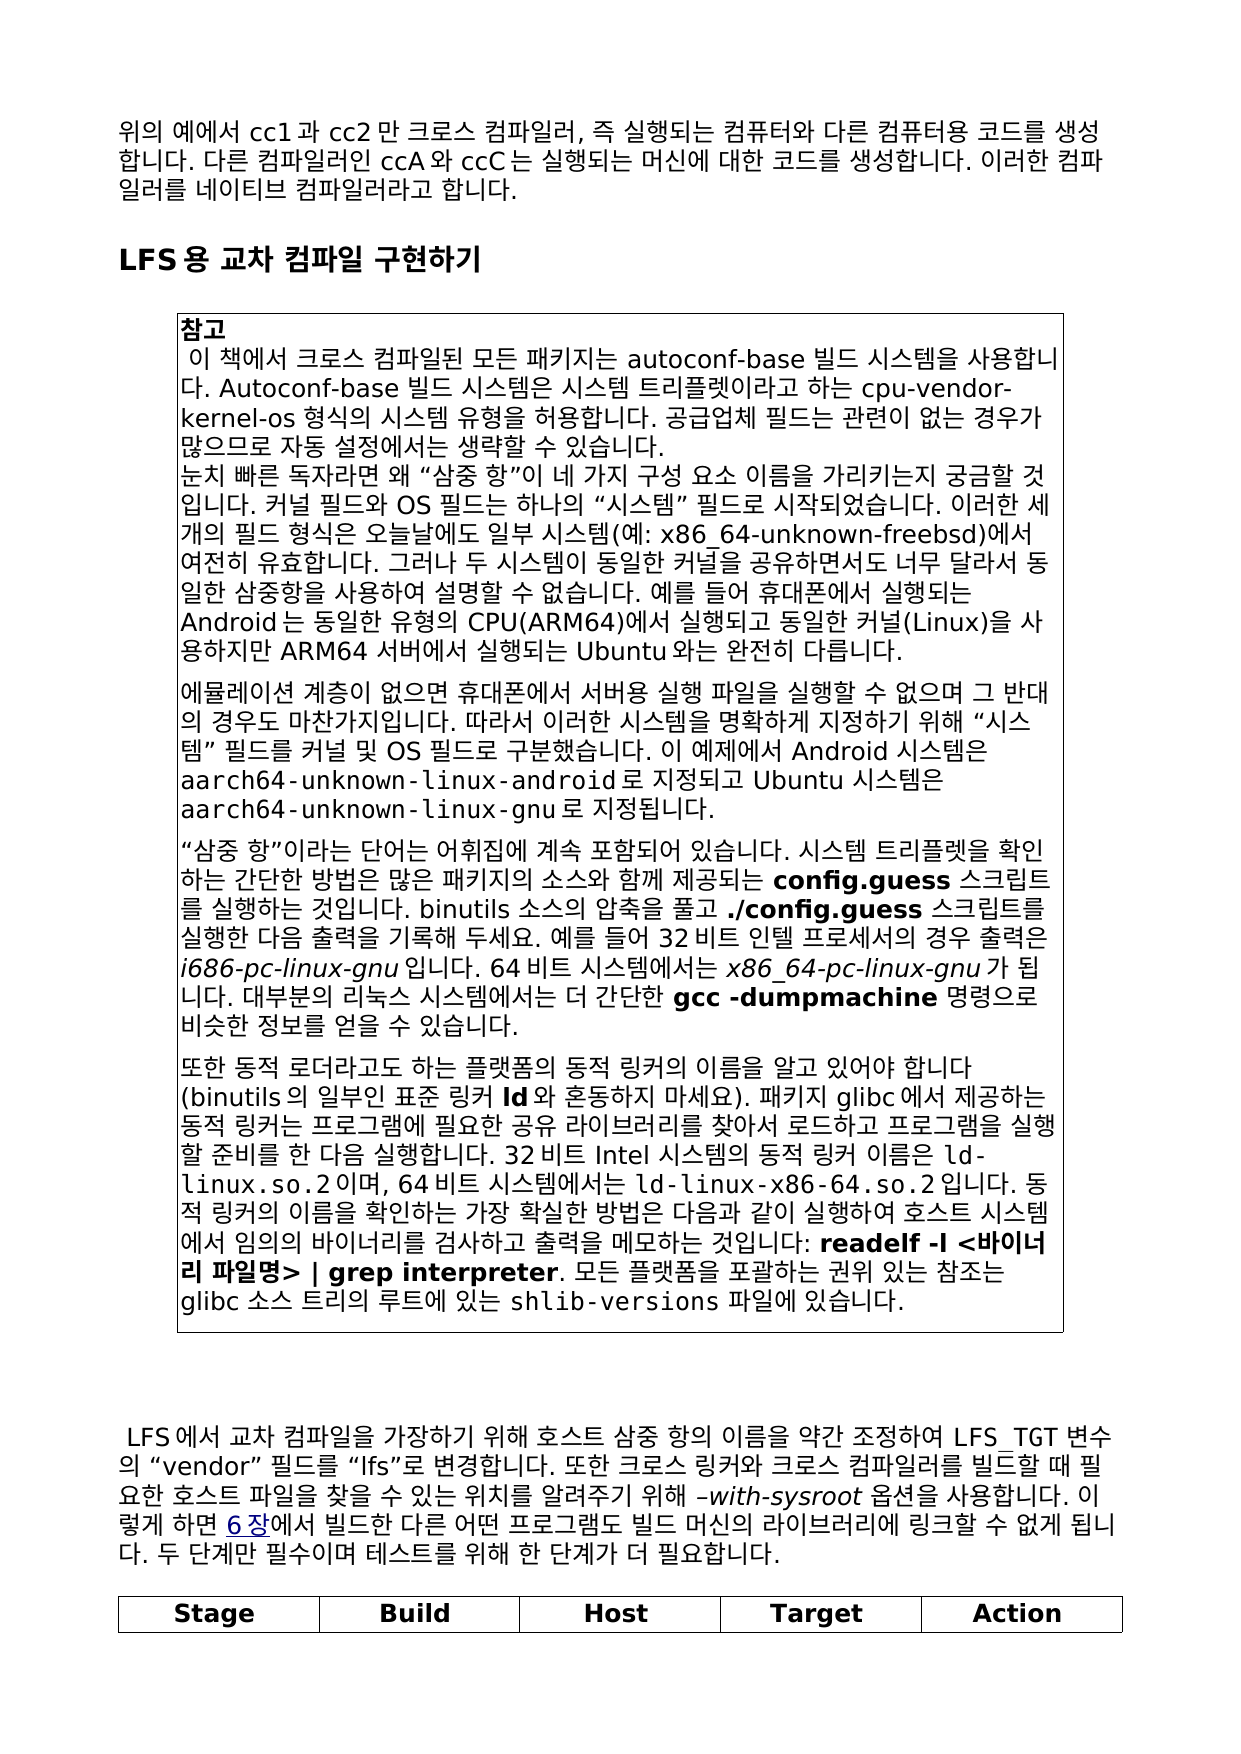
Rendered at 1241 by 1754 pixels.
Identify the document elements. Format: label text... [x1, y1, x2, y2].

table_header Action [922, 1597, 1122, 1632]
table_header Stage [119, 1597, 319, 1632]
table_header Host [520, 1597, 720, 1632]
table_header 참고 이 책에서 크로스 컴파일된 모든 패키지는 autoconf-base 빌드 시스템을 사용합니다. Autoconf-base 빌드 시스템은 시스템 트리플렛이라고 하는 cpu-vendor-kernel-os 형식의 시스템 유형을 허용합니다. 공급업체 필드는 관련이 없는 경우가 많으므로 자동 설정에서는 생략할 수 있습니다. 눈치 빠른 독자라면 왜 “삼중 항”이 네 가지 구성 요소 이름을 가리키는지 궁금할 것입니다. 커널 필드와 OS 필드는 하나의 “시스템” 필드로 시작되었습니다. 이러한 세 개의 필드 형식은 오늘날에도 일부 시스템(예: x86_64-unknown-freebsd)에서 여전히 유효합니다. 그러나 두 시스템이 동일한 커널을 공유하면서도 너무 달라서 동일한 삼중항을 사용하여 설명할 수 없습니다. 예를 들어 휴대폰에서 실행되는 Android는 동일한 유형의 CPU(ARM64)에서 실행되고 동일한 커널(Linux)을 사용하지만 ARM64 서버에서 실행되는 Ubuntu와는 완전히 다릅니다. 에뮬레이션 계층이 없으면 휴대폰에서 서버용 실행 파일을 실행할 수 없으며 그 반대의 경우도 마찬가지입니다. 따라서 이러한 시스템을 명확하게 지정하기 위해 “시스템” 필드를 커널 및 OS 필드로 구분했습니다. 이 예제에서 Android 시스템은 aarch64-unknown-linux-android로 지정되고 Ubuntu 시스템은 aarch64-unknown-linux-gnu로 지정됩니다. “삼중 항”이라는 단어는 어휘집에 계속 포함되어 있습니다. 시스템 트리플렛을 확인하는 간단한 방법은 많은 패키지의 소스와 함께 제공되는 config.guess 스크립트를 실행하는 것입니다. binutils 소스의 압축을 풀고 ./config.guess 스크립트를 실행한 다음 출력을 기록해 두세요. 예를 들어 32비트 인텔 프로세서의 경우 출력은 i686-pc-linux-gnu입니다. 64비트 시스템에서는 x86_64-pc-linux-gnu가 됩니다. 대부분의 리눅스 시스템에서는 더 간단한 gcc -dumpmachine 명령으로 비슷한 정보를 얻을 수 있습니다. 또한 동적 로더라고도 하는 플랫폼의 동적 링커의 이름을 알고 있어야 합니다(binutils의 일부인 표준 링커 ld와 혼동하지 마세요). 패키지 glibc에서 제공하는 동적 링커는 프로그램에 필요한 공유 라이브러리를 찾아서 로드하고 프로그램을 실행할 준비를 한 다음 실행합니다. 32비트 Intel 시스템의 동적 링커 이름은 ld-linux.so.2이며, 64비트 시스템에서는 ld-linux-x86-64.so.2입니다. 동적 링커의 이름을 확인하는 가장 확실한 방법은 다음과 같이 실행하여 호스트 시스템에서 임의의 바이너리를 검사하고 출력을 메모하는 것입니다: readelf -l <바이너리 파일명> | grep interpreter. 모든 플랫폼을 포괄하는 권위 있는 참조는 glibc 소스 트리의 루트에 있는 shlib-versions 파일에 있습니다. [178, 314, 1063, 1332]
table_header Target [721, 1597, 921, 1632]
text 위의 예에서 cc1과 cc2만 크로스 컴파일러, 즉 실행되는 컴퓨터와 다른 컴퓨터용 코드를 생성합니다. 다른 컴파일러인 ccA와 ccC는 실행되는 머신에 대한 코드를 생성합니다. 이러한 컴파일러를 네이티브 컴파일러라고 합니다. [118, 118, 1122, 206]
subtitle LFS용 교차 컴파일 구현하기 [118, 243, 1122, 277]
text LFS에서 교차 컴파일을 가장하기 위해 호스트 삼중 항의 이름을 약간 조정하여 LFS_TGT 변수의 “vendor” 필드를 “lfs”로 변경합니다. 또한 크로스 링커와 크로스 컴파일러를 빌드할 때 필요한 호스트 파일을 찾을 수 있는 위치를 알려주기 위해 –with-sysroot 옵션을 사용합니다. 이렇게 하면 6장에서 빌드한 다른 어떤 프로그램도 빌드 머신의 라이브러리에 링크할 수 없게 됩니다. 두 단계만 필수이며 테스트를 위해 한 단계가 더 필요합니다. [118, 1394, 1122, 1569]
table_header Build [320, 1597, 519, 1632]
